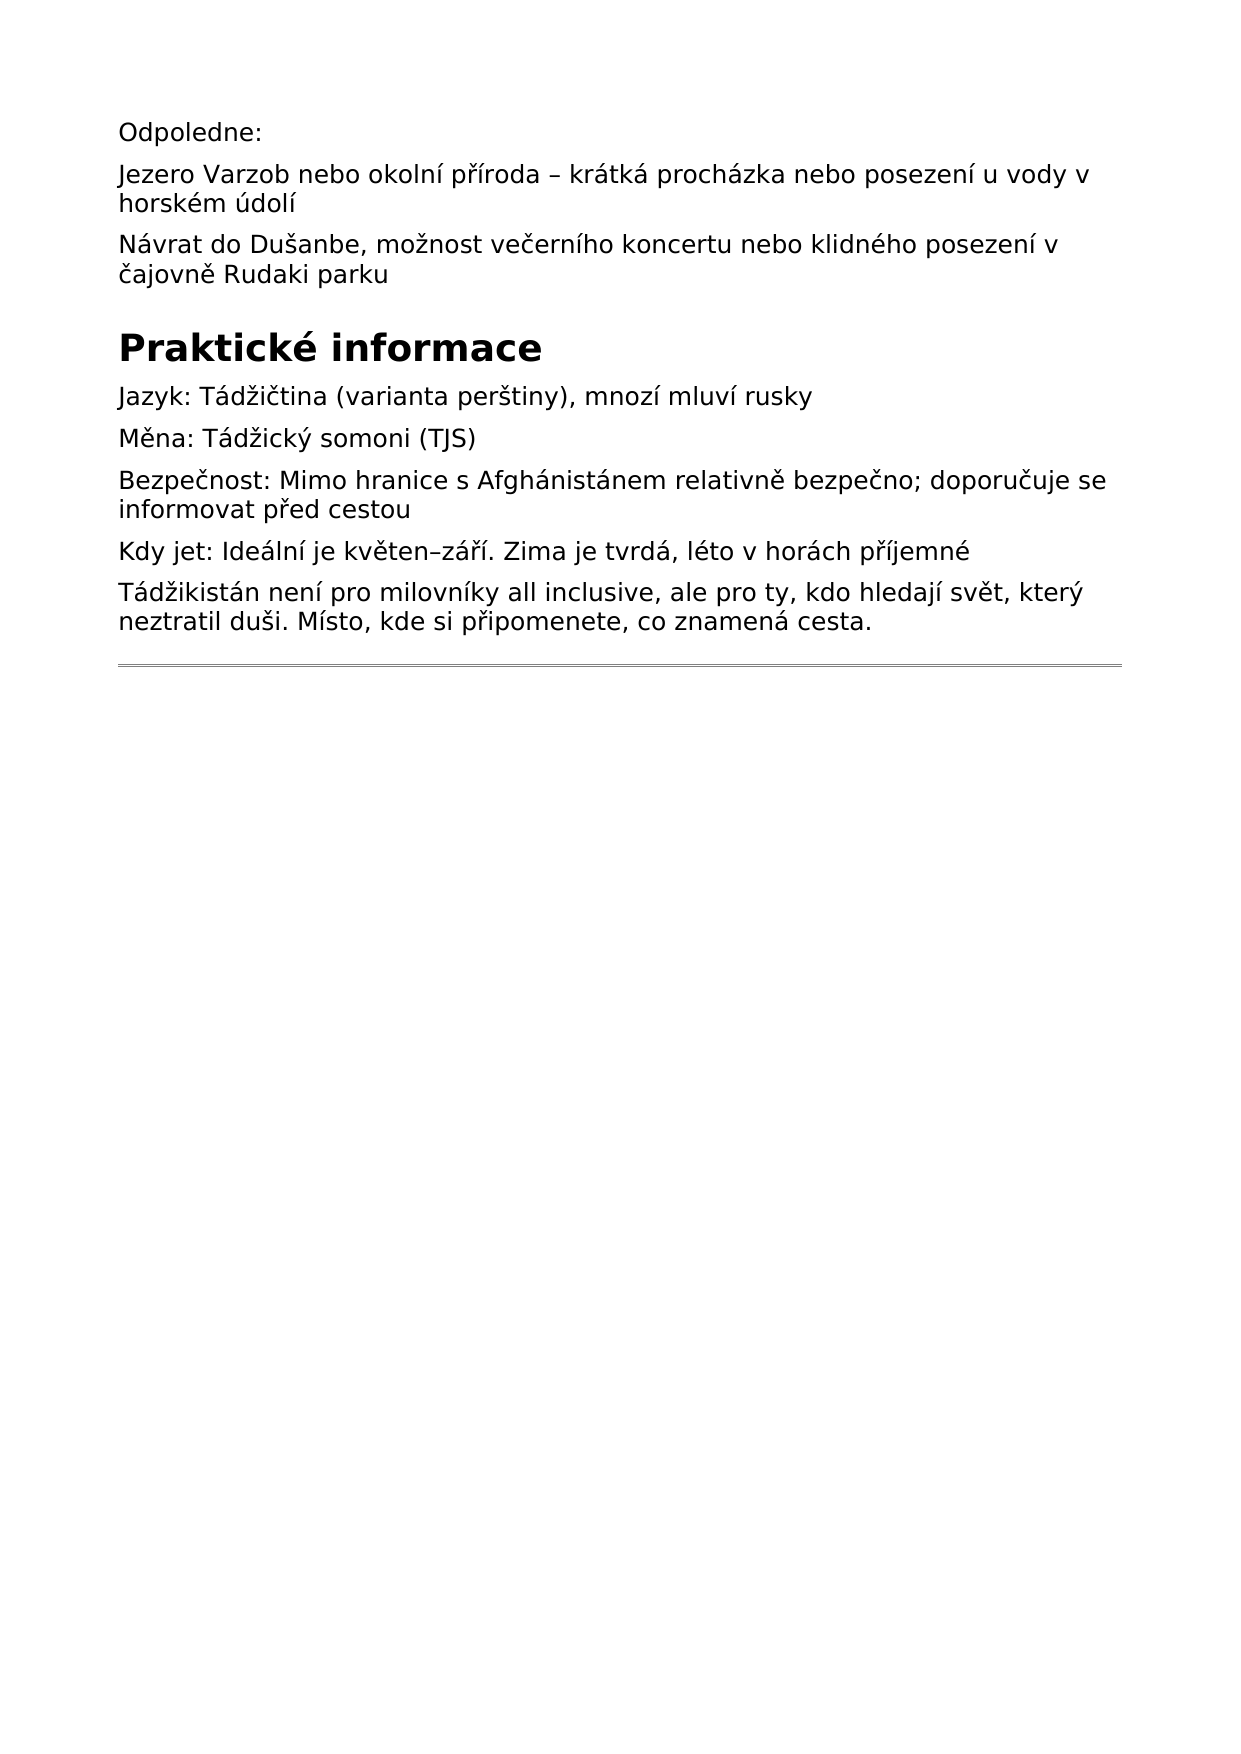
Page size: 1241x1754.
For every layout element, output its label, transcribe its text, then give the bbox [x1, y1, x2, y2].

text Kdy jet: Ideální je květen–září. Zima je tvrdá, léto v horách příjemné [118, 537, 1122, 566]
text Tádžikistán není pro milovníky all inclusive, ale pro ty, kdo hledají svět, který neztratil duši. Místo, kde si připomenete, co znamená cesta.﻿ [118, 578, 1122, 637]
text Odpoledne: [118, 118, 1122, 147]
text Jezero Varzob nebo okolní příroda – krátká procházka nebo posezení u vody v horském údolí [118, 160, 1122, 218]
text Měna: Tádžický somoni (TJS) [118, 424, 1122, 453]
subtitle Praktické informace [118, 326, 1122, 370]
text Návrat do Dušanbe, možnost večerního koncertu nebo klidného posezení v čajovně Rudaki parku [118, 231, 1122, 289]
text Bezpečnost: Mimo hranice s Afghánistánem relativně bezpečno; doporučuje se informovat před cestou [118, 466, 1122, 524]
text Jazyk: Tádžičtina (varianta perštiny), mnozí mluví rusky [118, 383, 1122, 412]
